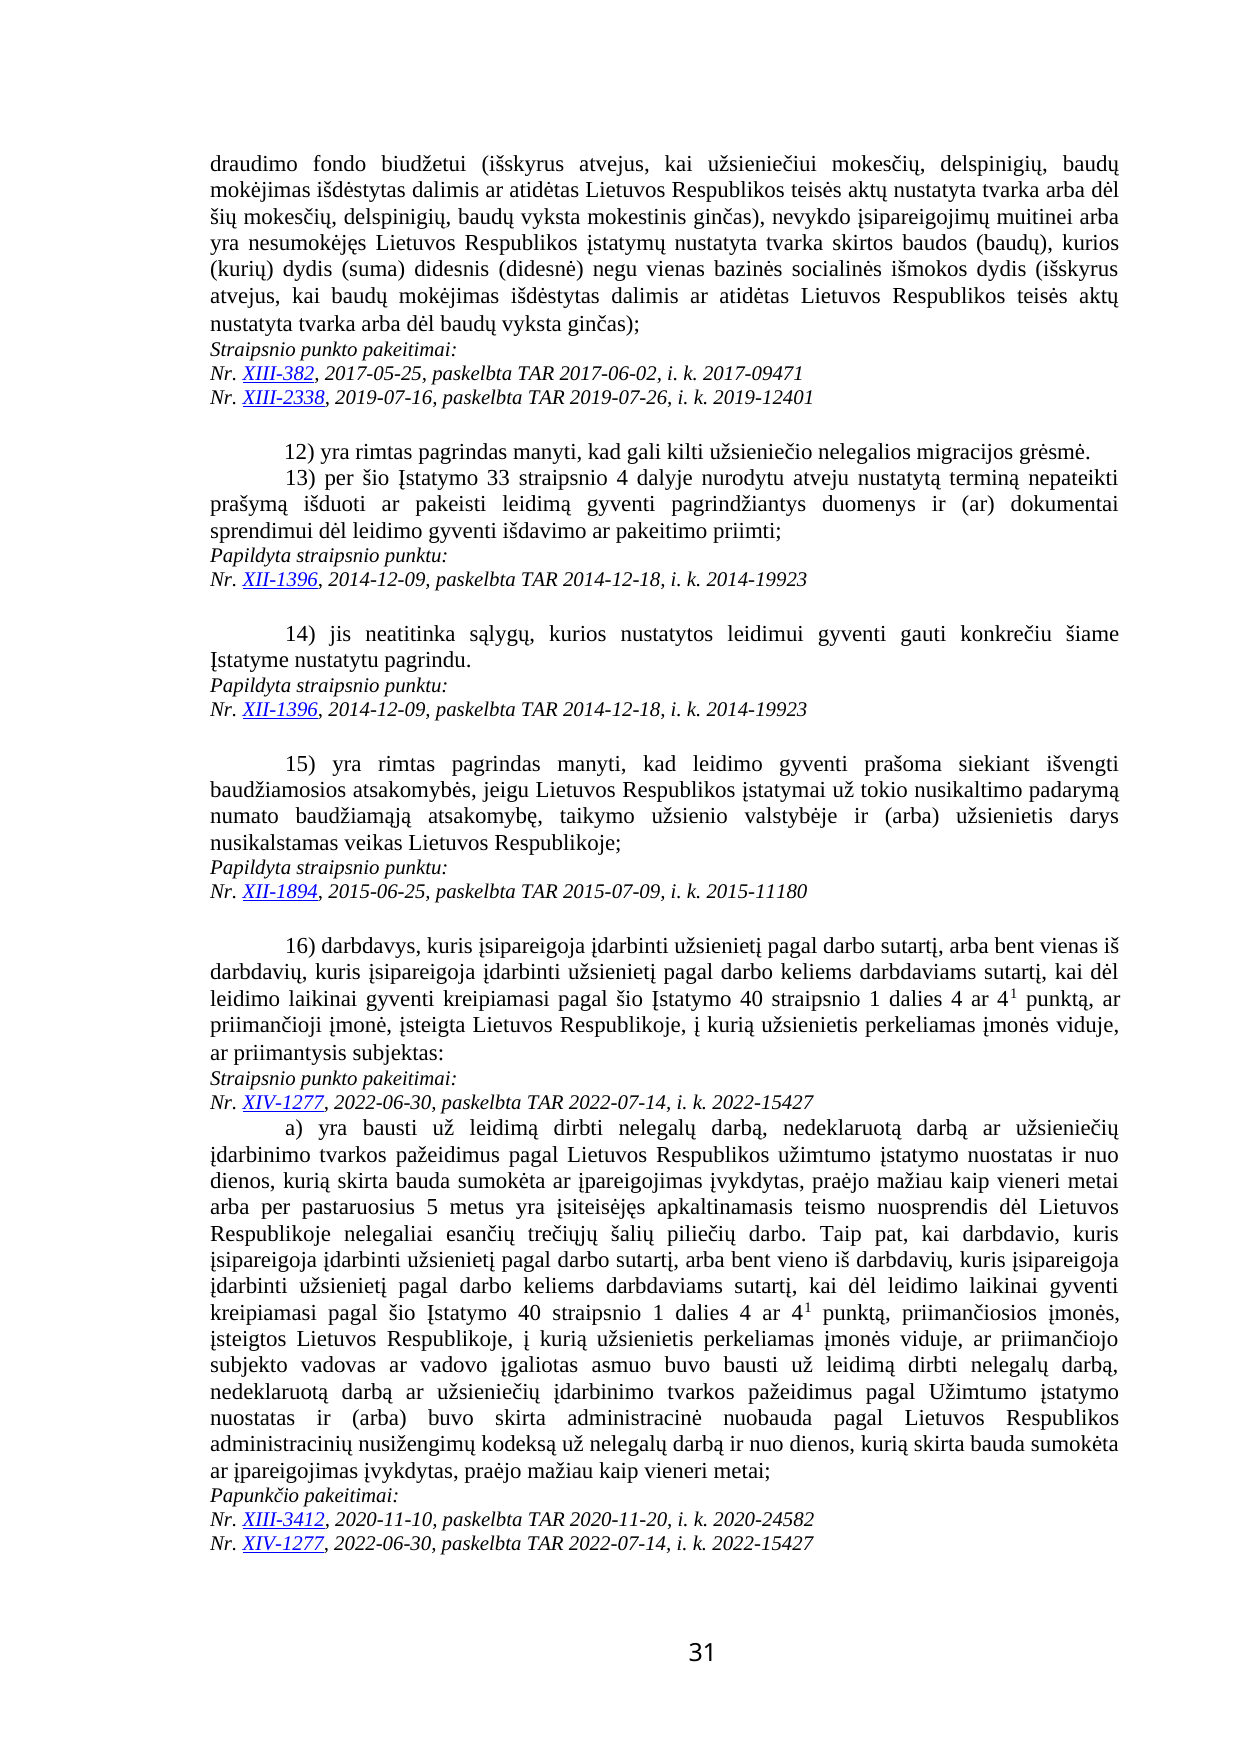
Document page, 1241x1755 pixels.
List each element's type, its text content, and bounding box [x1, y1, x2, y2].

text draudimo fondo biudžetui (išskyrus atvejus, kai užsieniečiui mokesčių, delspinigių, baudų mokėjimas išdėstytas dalimis ar atidėtas Lietuvos Respublikos teisės aktų nustatyta tvarka arba dėl šių mokesčių, delspinigių, baudų vyksta mokestinis ginčas), nevykdo įsipareigojimų muitinei arba yra nesumokėjęs Lietuvos Respublikos įstatymų nustatyta tvarka skirtos baudos (baudų), kurios (kurių) dydis (suma) didesnis (didesnė) negu vienas bazinės socialinės išmokos dydis (išskyrus atvejus, kai baudų mokėjimas išdėstytas dalimis ar atidėtas Lietuvos Respublikos teisės aktų nustatyta tvarka arba dėl baudų vyksta ginčas); [210, 150, 1120, 337]
text Nr. XIV-1277, 2022-06-30, paskelbta TAR 2022-07-14, i. k. 2022-15427 [210, 1090, 1120, 1114]
text Nr. XIII-2338, 2019-07-16, paskelbta TAR 2019-07-26, i. k. 2019-12401 [210, 385, 1120, 409]
text Straipsnio punkto pakeitimai: [210, 1066, 1120, 1090]
text Papildyta straipsnio punktu: [210, 543, 1120, 567]
text Nr. XII-1894, 2015-06-25, paskelbta TAR 2015-07-09, i. k. 2015-11180 [210, 879, 1120, 903]
text a) yra bausti už leidimą dirbti nelegalų darbą, nedeklaruotą darbą ar užsieniečių įdarbinimo tvarkos pažeidimus pagal Lietuvos Respublikos užimtumo įstatymo nuostatas ir nuo dienos, kurią skirta bauda sumokėta ar įpareigojimas įvykdytas, praėjo mažiau kaip vieneri metai arba per pastaruosius 5 metus yra įsiteisėjęs apkaltinamasis teismo nuosprendis dėl Lietuvos Respublikoje nelegaliai esančių trečiųjų šalių piliečių darbo. Taip pat, kai darbdavio, kuris įsipareigoja įdarbinti užsienietį pagal darbo sutartį, arba bent vieno iš darbdavių, kuris įsipareigoja įdarbinti užsienietį pagal darbo keliems darbdaviams sutartį, kai dėl leidimo laikinai gyventi kreipiamasi pagal šio Įstatymo 40 straipsnio 1 dalies 4 ar 41 punktą, priimančiosios įmonės, įsteigtos Lietuvos Respublikoje, į kurią užsienietis perkeliamas įmonės viduje, ar priimančiojo subjekto vadovas ar vadovo įgaliotas asmuo buvo bausti už leidimą dirbti nelegalų darbą, nedeklaruotą darbą ar užsieniečių įdarbinimo tvarkos pažeidimus pagal Užimtumo įstatymo nuostatas ir (arba) buvo skirta administracinė nuobauda pagal Lietuvos Respublikos administracinių nusižengimų kodeksą už nelegalų darbą ir nuo dienos, kurią skirta bauda sumokėta ar įpareigojimas įvykdytas, praėjo mažiau kaip vieneri metai; [210, 1114, 1120, 1483]
text 13) per šio Įstatymo 33 straipsnio 4 dalyje nurodytu atveju nustatytą terminą nepateikti prašymą išduoti ar pakeisti leidimą gyventi pagrindžiantys duomenys ir (ar) dokumentai sprendimui dėl leidimo gyventi išdavimo ar pakeitimo priimti; [210, 464, 1120, 543]
text Papildyta straipsnio punktu: [210, 855, 1120, 879]
text Papildyta straipsnio punktu: [210, 673, 1120, 697]
text 14) jis neatitinka sąlygų, kurios nustatytos leidimui gyventi gauti konkrečiu šiame Įstatyme nustatytu pagrindu. [210, 620, 1120, 673]
text Nr. XIII-3412, 2020-11-10, paskelbta TAR 2020-11-20, i. k. 2020-24582 [210, 1507, 1120, 1531]
text Nr. XIII-382, 2017-05-25, paskelbta TAR 2017-06-02, i. k. 2017-09471 [210, 361, 1120, 385]
text Papunkčio pakeitimai: [210, 1483, 1120, 1507]
text Nr. XII-1396, 2014-12-09, paskelbta TAR 2014-12-18, i. k. 2014-19923 [210, 567, 1120, 591]
text 16) darbdavys, kuris įsipareigoja įdarbinti užsienietį pagal darbo sutartį, arba bent vienas iš darbdavių, kuris įsipareigoja įdarbinti užsienietį pagal darbo keliems darbdaviams sutartį, kai dėl leidimo laikinai gyventi kreipiamasi pagal šio Įstatymo 40 straipsnio 1 dalies 4 ar 41 punktą, ar priimančioji įmonė, įsteigta Lietuvos Respublikoje, į kurią užsienietis perkeliamas įmonės viduje, ar priimantysis subjektas: [210, 932, 1120, 1066]
text 12) yra rimtas pagrindas manyti, kad gali kilti užsieniečio nelegalios migracijos grėsmė. [210, 438, 1120, 464]
text Nr. XIV-1277, 2022-06-30, paskelbta TAR 2022-07-14, i. k. 2022-15427 [210, 1531, 1120, 1555]
text Nr. XII-1396, 2014-12-09, paskelbta TAR 2014-12-18, i. k. 2014-19923 [210, 697, 1120, 721]
text Straipsnio punkto pakeitimai: [210, 337, 1120, 361]
text 15) yra rimtas pagrindas manyti, kad leidimo gyventi prašoma siekiant išvengti baudžiamosios atsakomybės, jeigu Lietuvos Respublikos įstatymai už tokio nusikaltimo padarymą numato baudžiamąją atsakomybę, taikymo užsienio valstybėje ir (arba) užsienietis darys nusikalstamas veikas Lietuvos Respublikoje; [210, 750, 1120, 855]
